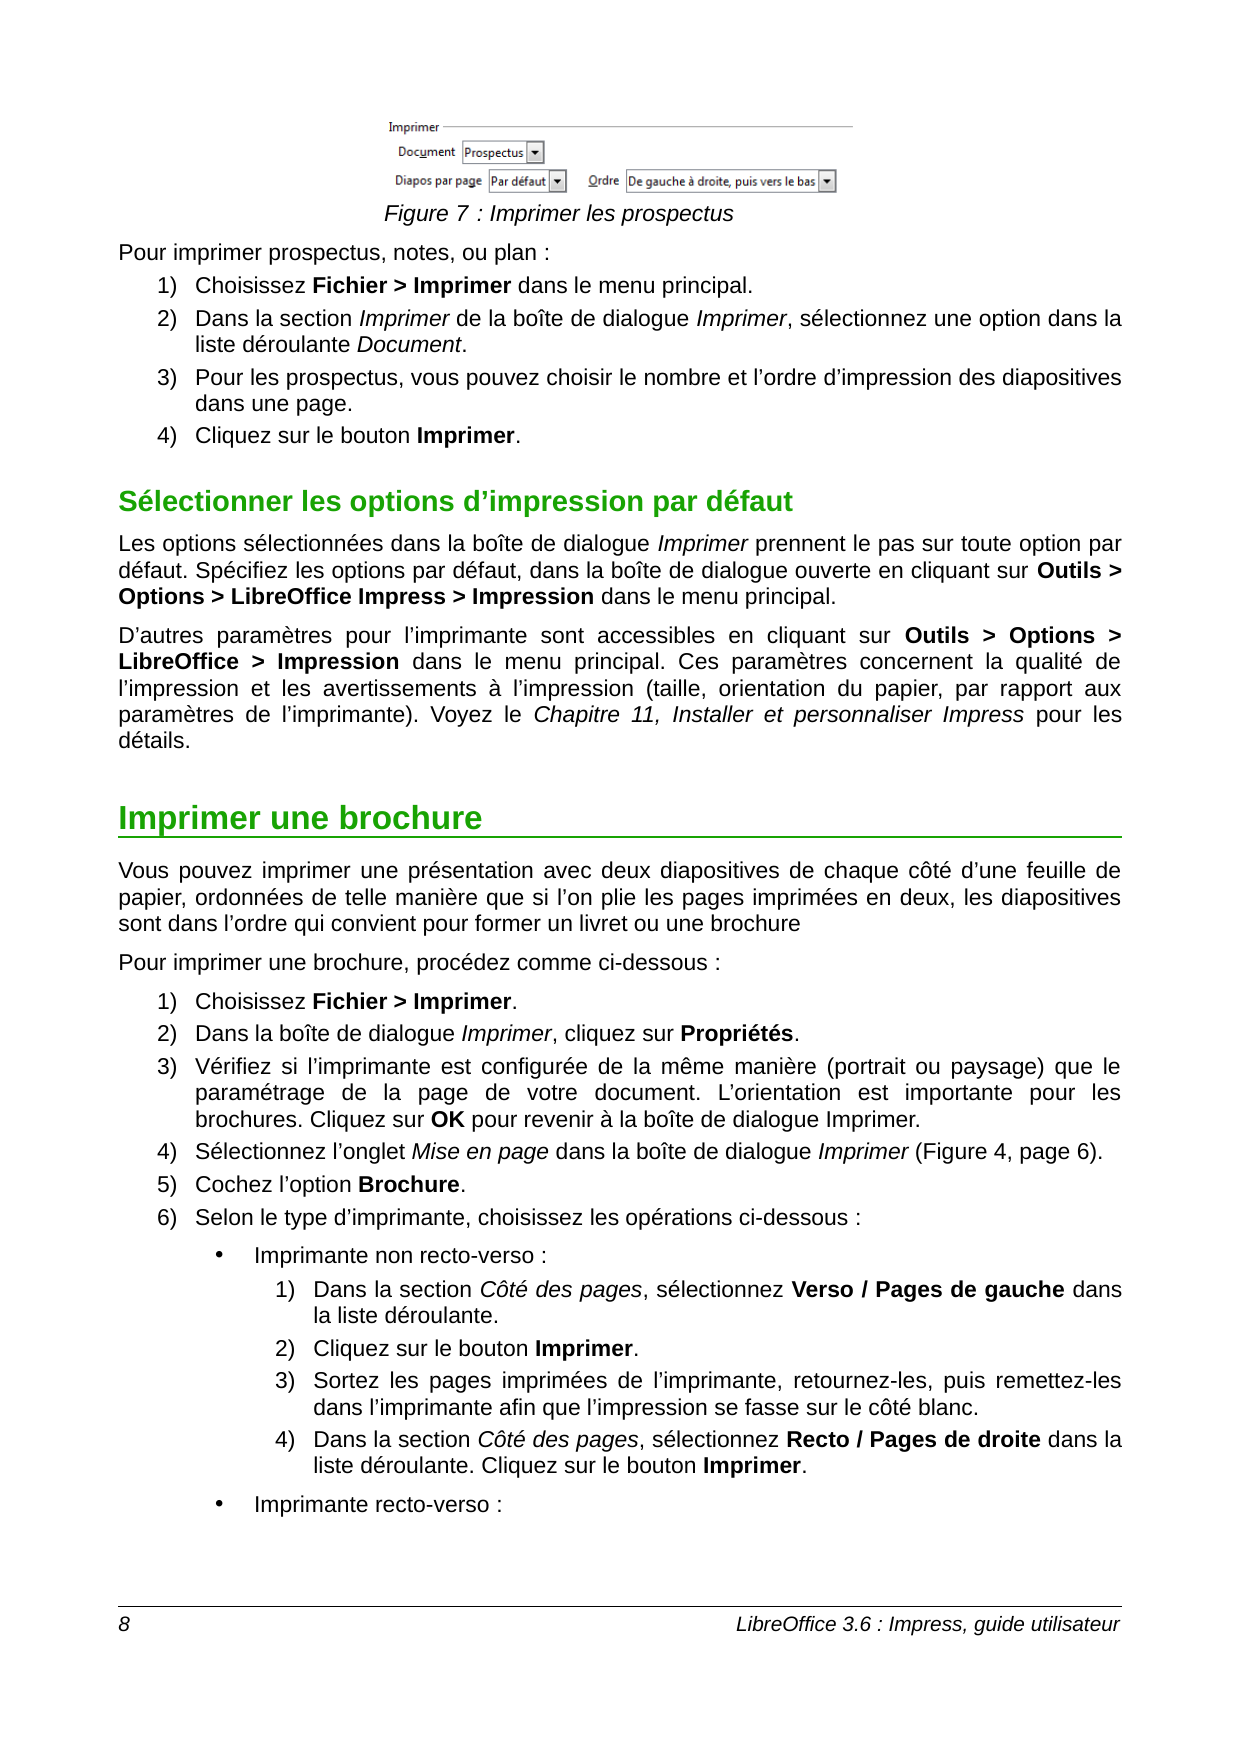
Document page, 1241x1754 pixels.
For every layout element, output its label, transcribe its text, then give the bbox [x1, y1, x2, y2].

list Imprimante non recto-verso : [215, 1242, 1122, 1269]
list Choisissez Fichier > Imprimer. [177, 988, 1122, 1014]
list Cliquez sur le bouton Imprimer. [295, 1334, 1122, 1361]
text Figure 7 : Imprimer les prospectus [384, 201, 856, 227]
text D’autres paramètres pour l’imprimante sont accessibles en cliquant sur Outils > Options > LibreOffice > Impression dans le menu principal. Ces paramètres concernent la qualité de l’impression et les avertissements à l’impression (taille, orientation du papier, par rapport aux paramètres de l’imprimante). Voyez le Chapitre 11, Installer et personnaliser Impress pour les détails. [118, 622, 1122, 754]
text Pour imprimer une brochure, procédez comme ci-dessous : [118, 949, 1122, 975]
list Cliquez sur le bouton Imprimer. [177, 422, 1122, 449]
list Vérifiez si l’imprimante est configurée de la même manière (portrait ou paysage) que le paramétrage de la page de votre document. L’orientation est importante pour les brochures. Cliquez sur OK pour revenir à la boîte de dialogue Imprimer. [177, 1053, 1122, 1132]
list Dans la section Côté des pages, sélectionnez Verso / Pages de gauche dans la liste déroulante. [295, 1276, 1122, 1328]
list Dans la section Imprimer de la boîte de dialogue Imprimer, sélectionnez une option dans la liste déroulante Document. [177, 304, 1122, 357]
list Sélectionnez l’onglet Mise en page dans la boîte de dialogue Imprimer (Figure 4, page 6). [177, 1138, 1122, 1165]
list Pour imprimer prospectus, notes, ou plan : [118, 239, 1122, 266]
list Pour les prospectus, vous pouvez choisir le nombre et l’ordre d’impression des diapositives dans une page. [177, 363, 1122, 416]
list Selon le type d’imprimante, choisissez les opérations ci-dessous : [177, 1203, 1122, 1230]
list Dans la section Côté des pages, sélectionnez Recto / Pages de droite dans la liste déroulante. Cliquez sur le bouton Imprimer. [295, 1426, 1122, 1479]
subtitle Sélectionner les options d’impression par défaut [118, 484, 1122, 518]
subtitle Imprimer une brochure [118, 798, 1122, 836]
list Imprimante recto-verso : [215, 1491, 1122, 1518]
list Sortez les pages imprimées de l’imprimante, retournez-les, puis remettez-les dans l’imprimante afin que l’impression se fasse sur le côté blanc. [295, 1367, 1122, 1420]
list Choisissez Fichier > Imprimer dans le menu principal. [177, 272, 1122, 298]
text Les options sélectionnées dans la boîte de dialogue Imprimer prennent le pas sur toute option par défaut. Spécifiez les options par défaut, dans la boîte de dialogue ouverte en cliquant sur Outils > Options > LibreOffice Impress > Impression dans le menu principal. [118, 530, 1122, 609]
text Vous pouvez imprimer une présentation avec deux diapositives de chaque côté d’une feuille de papier, ordonnées de telle manière que si l’on plie les pages imprimées en deux, les diapositives sont dans l’ordre qui convient pour former un livret ou une brochure [118, 857, 1122, 936]
picture [384, 118, 857, 201]
list Cochez l’option Brochure. [177, 1171, 1122, 1197]
list Dans la boîte de dialogue Imprimer, cliquez sur Propriétés. [177, 1020, 1122, 1047]
